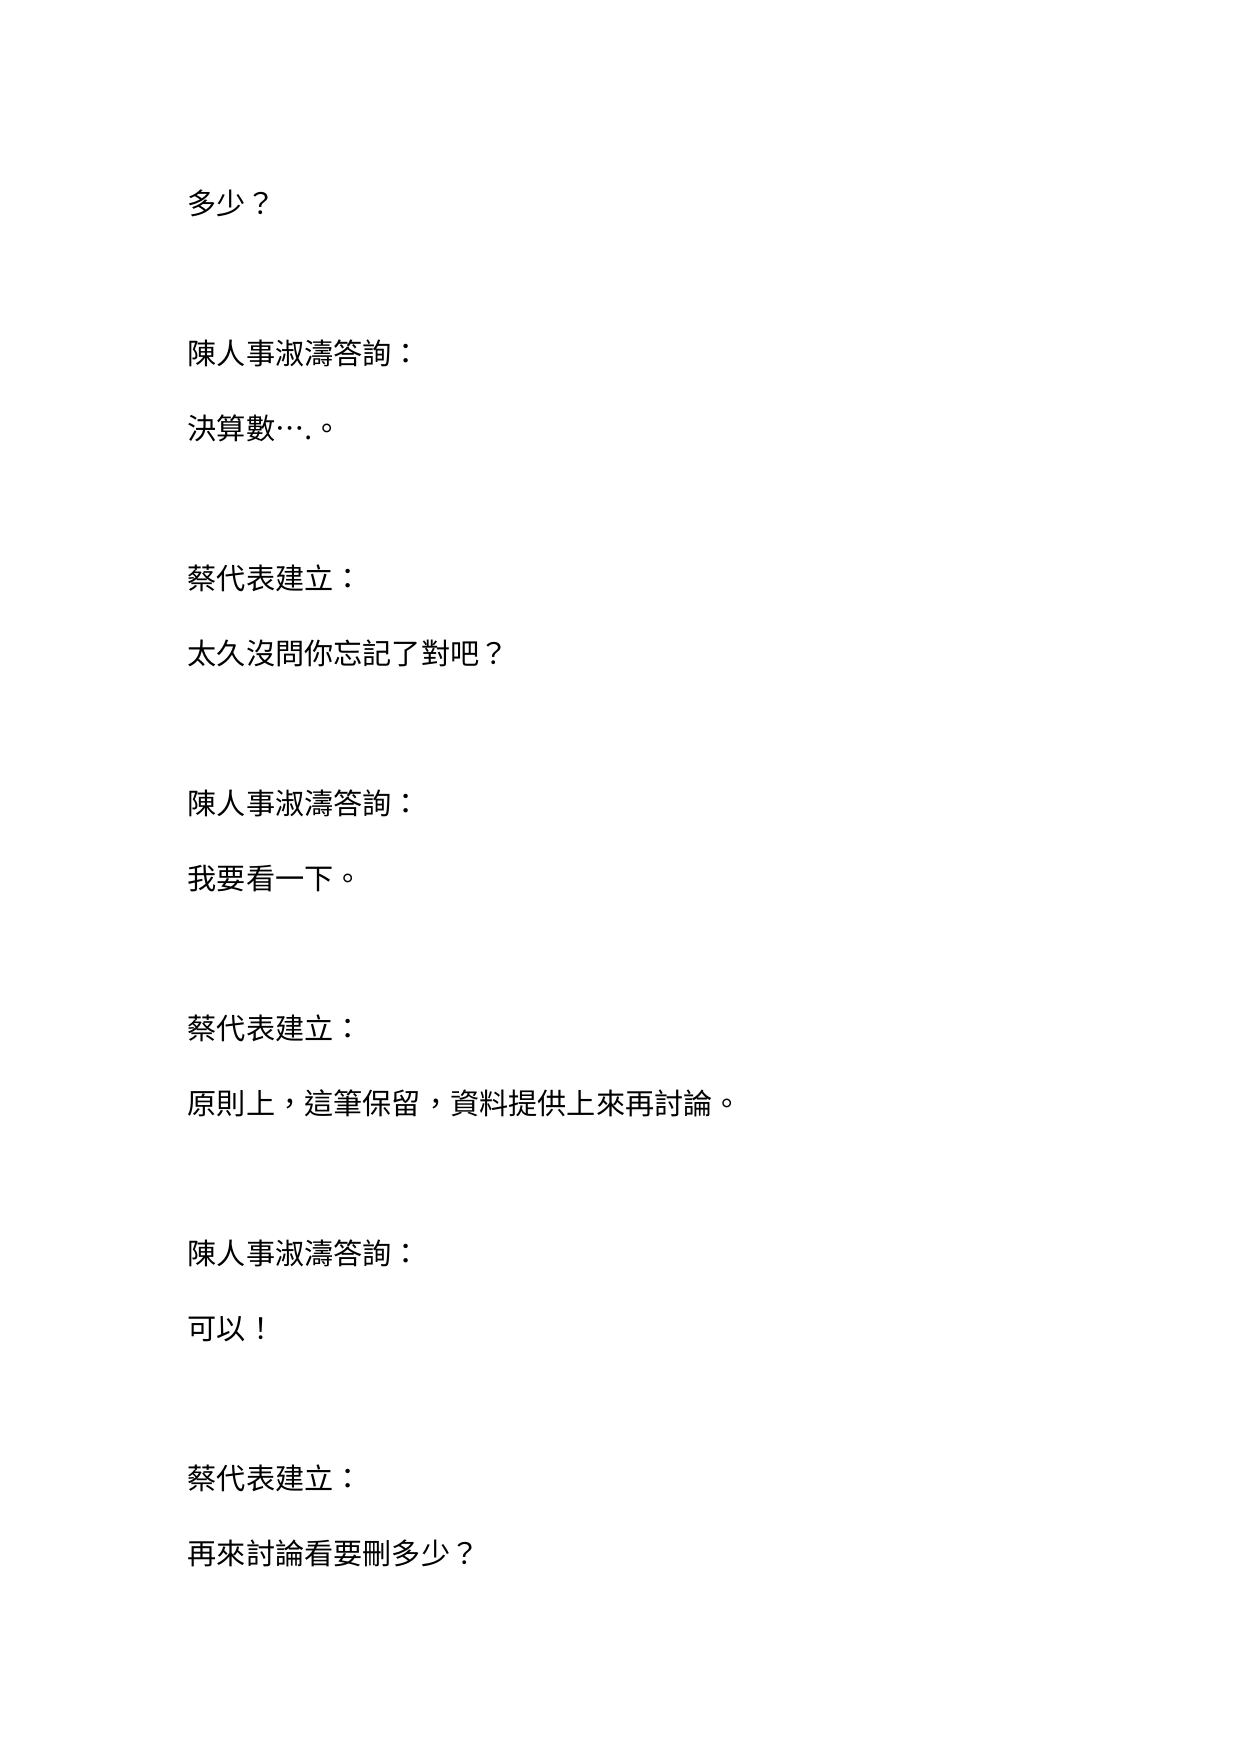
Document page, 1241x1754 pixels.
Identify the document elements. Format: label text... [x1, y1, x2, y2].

text 決算數….。 [187, 389, 1053, 464]
text 可以！ [187, 1289, 1053, 1364]
text 再來討論看要刪多少？ [187, 1514, 1053, 1589]
text 蔡代表建立： [187, 539, 1053, 614]
text 原則上，這筆保留，資料提供上來再討論。 [187, 1064, 1053, 1139]
text 蔡代表建立： [187, 989, 1053, 1064]
text 我要看一下。 [187, 839, 1053, 914]
text 陳人事淑濤答詢： [187, 1214, 1053, 1289]
text 蔡代表建立： [187, 1439, 1053, 1514]
text 陳人事淑濤答詢： [187, 314, 1053, 389]
text 陳人事淑濤答詢： [187, 764, 1053, 839]
text 多少？ [187, 164, 1053, 239]
text 太久沒問你忘記了對吧？ [187, 614, 1053, 689]
